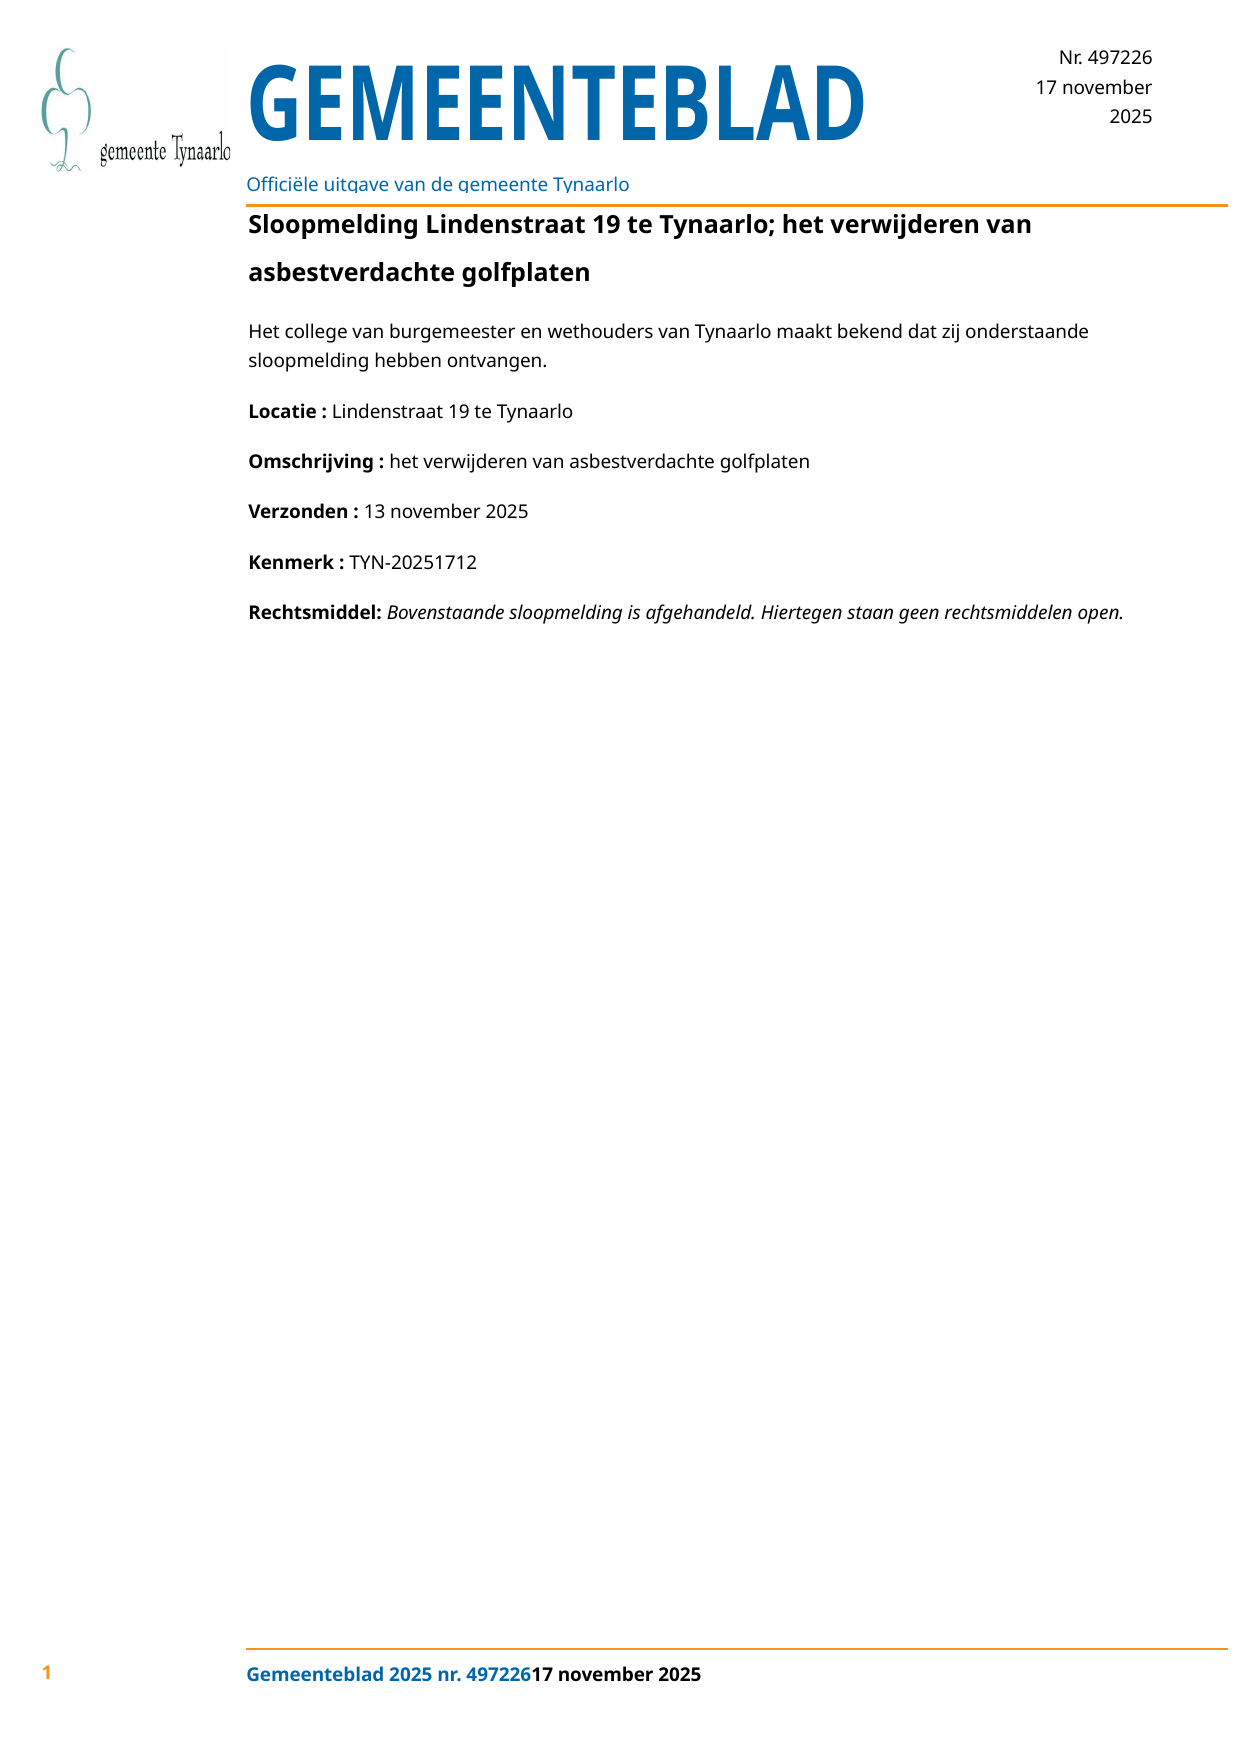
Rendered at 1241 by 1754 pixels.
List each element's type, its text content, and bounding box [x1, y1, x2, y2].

text Sloopmelding Lindenstraat 19 te Tynaarlo; het verwijderen van asbestverdachte golfplaten [248, 207, 1152, 288]
text Het college van burgemeester en wethouders van Tynaarlo maakt bekend dat zij onderstaande sloopmelding hebben ontvangen. [248, 318, 1152, 373]
text Omschrijving : het verwijderen van asbestverdachte golfplaten [248, 448, 1152, 474]
text Kenmerk : TYN-20251712 [248, 549, 1152, 575]
text Locatie : Lindenstraat 19 te Tynaarlo [248, 398, 1152, 424]
picture [41, 47, 231, 172]
text Rechtsmiddel: Bovenstaande sloopmelding is afgehandeld. Hiertegen staan geen rechtsmiddelen open. [248, 599, 1152, 625]
text Verzonden : 13 november 2025 [248, 499, 1152, 524]
